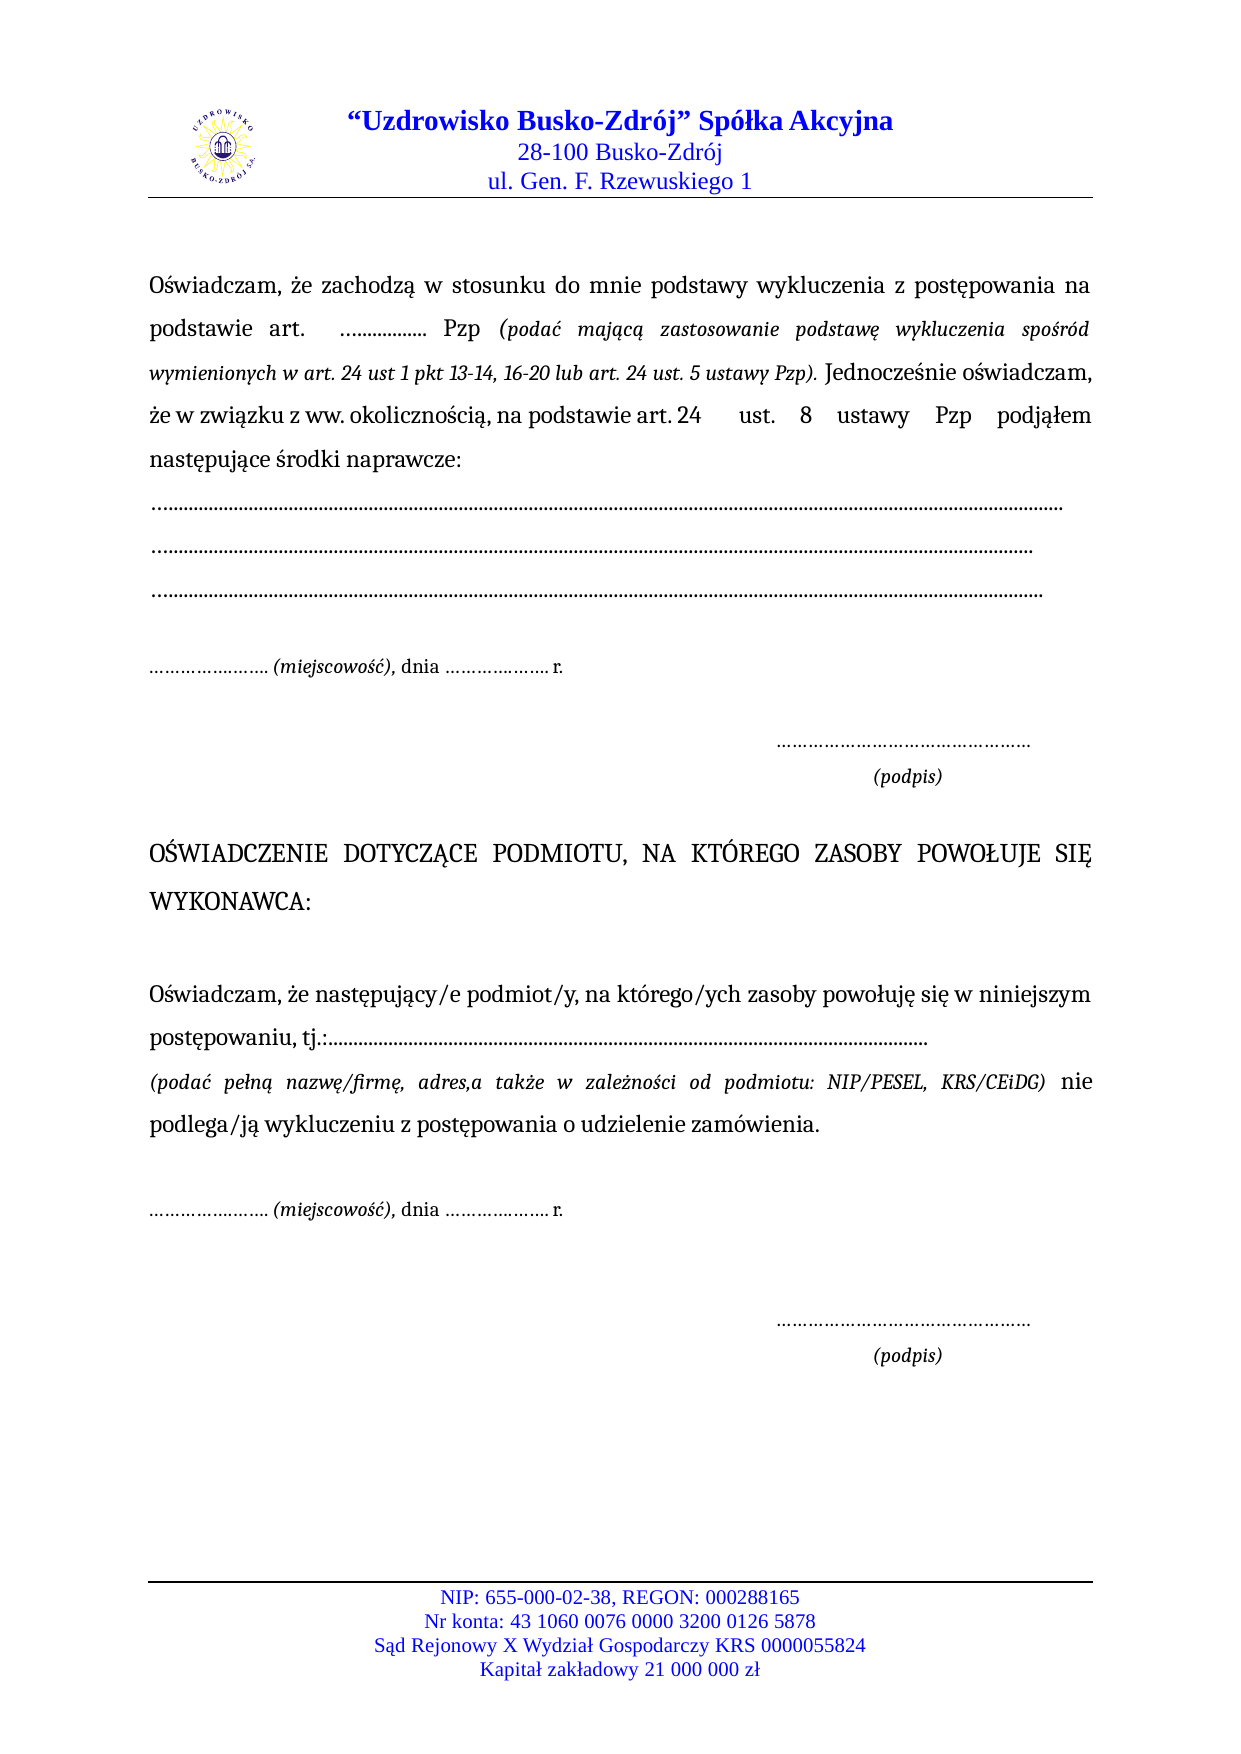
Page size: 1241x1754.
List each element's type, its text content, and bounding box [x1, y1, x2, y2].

text ………………………………………… [149, 728, 1093, 753]
list (podpis) [149, 765, 1093, 789]
text …………….……. (miejscowość), dnia ………….……. r. [148, 1197, 1093, 1221]
list …...................................................................................................................................................................................….............................................................................................................................................................................…............................................................................................................................................................................... [149, 488, 1093, 604]
text ………………………………………… [149, 1307, 1093, 1331]
list (podpis) [149, 1344, 1093, 1368]
list OŚWIADCZENIE DOTYCZĄCE PODMIOTU, NA KTÓREGO ZASOBY POWOŁUJE SIĘ WYKONAWCA: [149, 838, 1093, 917]
list (podać pełną nazwę/firmę, adres,a także w zależności od podmiotu: NIP/PESEL, KRS/CEiDG) nie podlega/ją wykluczeniu z postępowania o udzielenie zamówienia. [149, 1067, 1093, 1139]
list Oświadczam, że następujący/e podmiot/y, na którego/ych zasoby powołuję się w niniejszym postępowaniu, tj.:........................................................................................................................ [149, 980, 1093, 1052]
list Oświadczam, że zachodzą w stosunku do mnie podstawy wykluczenia z postępowania na podstawie art. ….............. Pzp (podać mającą zastosowanie podstawę wykluczenia spośród wymienionych w art. 24 ust 1 pkt 13-14, 16-20 lub art. 24 ust. 5 ustawy Pzp). Jednocześnie oświadczam, że w związku z ww. okolicznością, na podstawie art. 24 ust. 8 ustawy Pzp podjąłem następujące środki naprawcze: [149, 271, 1093, 473]
text …………….……. (miejscowość), dnia ………….……. r. [148, 655, 1093, 679]
